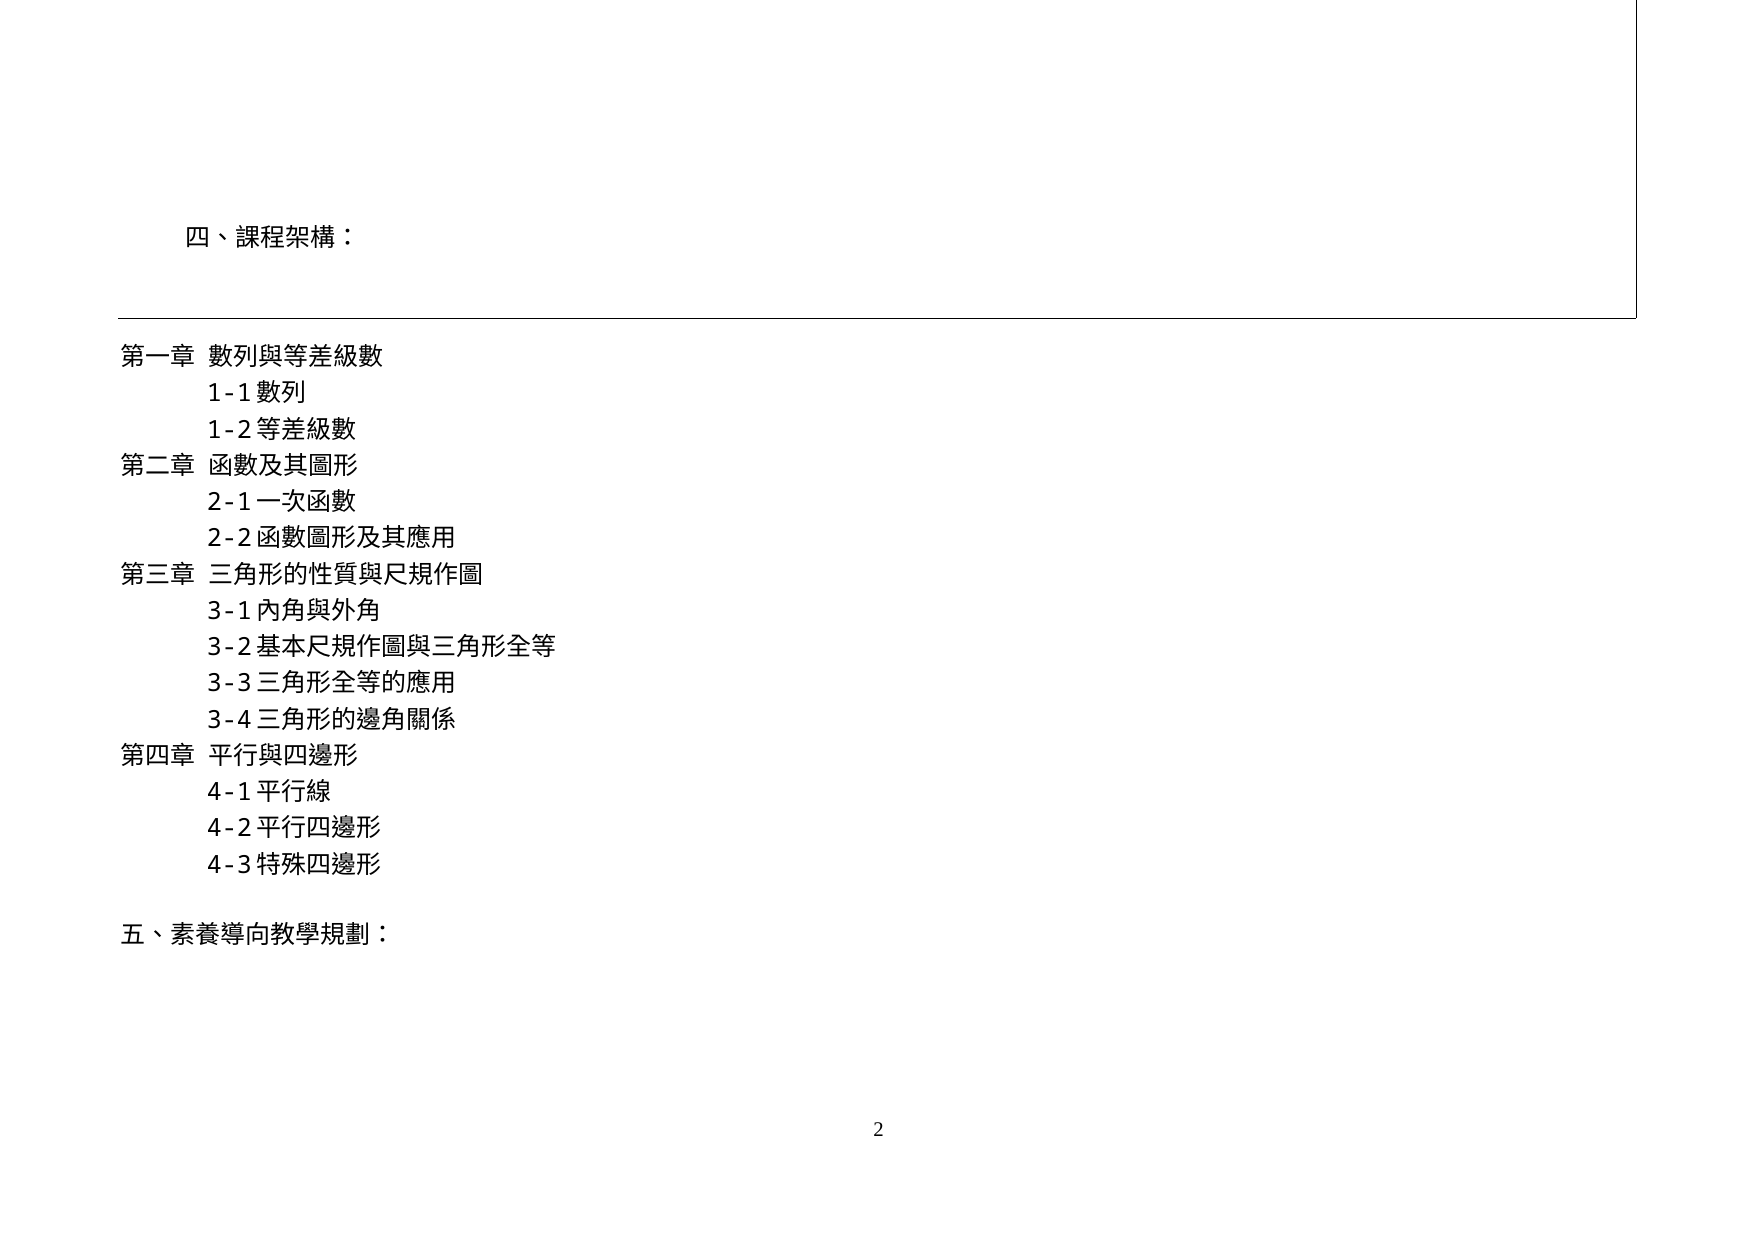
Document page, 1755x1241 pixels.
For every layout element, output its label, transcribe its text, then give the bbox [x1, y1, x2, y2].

text 五、素養導向教學規劃： [118, 914, 1636, 951]
text 第四章 平行與四邊形 4-1平行線 4-2平行四邊形 4-3特殊四邊形 [120, 735, 1636, 880]
text 第二章 函數及其圖形 2-1一次函數 2-2函數圖形及其應用 [120, 445, 1636, 554]
text 第三章 三角形的性質與尺規作圖 3-1內角與外角 3-2基本尺規作圖與三角形全等 3-3三角形全等的應用 3-4三角形的邊角關係 [120, 554, 1636, 735]
text 第一章 數列與等差級數 1-1數列 1-2等差級數 [120, 337, 1636, 445]
text 四、課程架構： [118, 153, 1636, 318]
